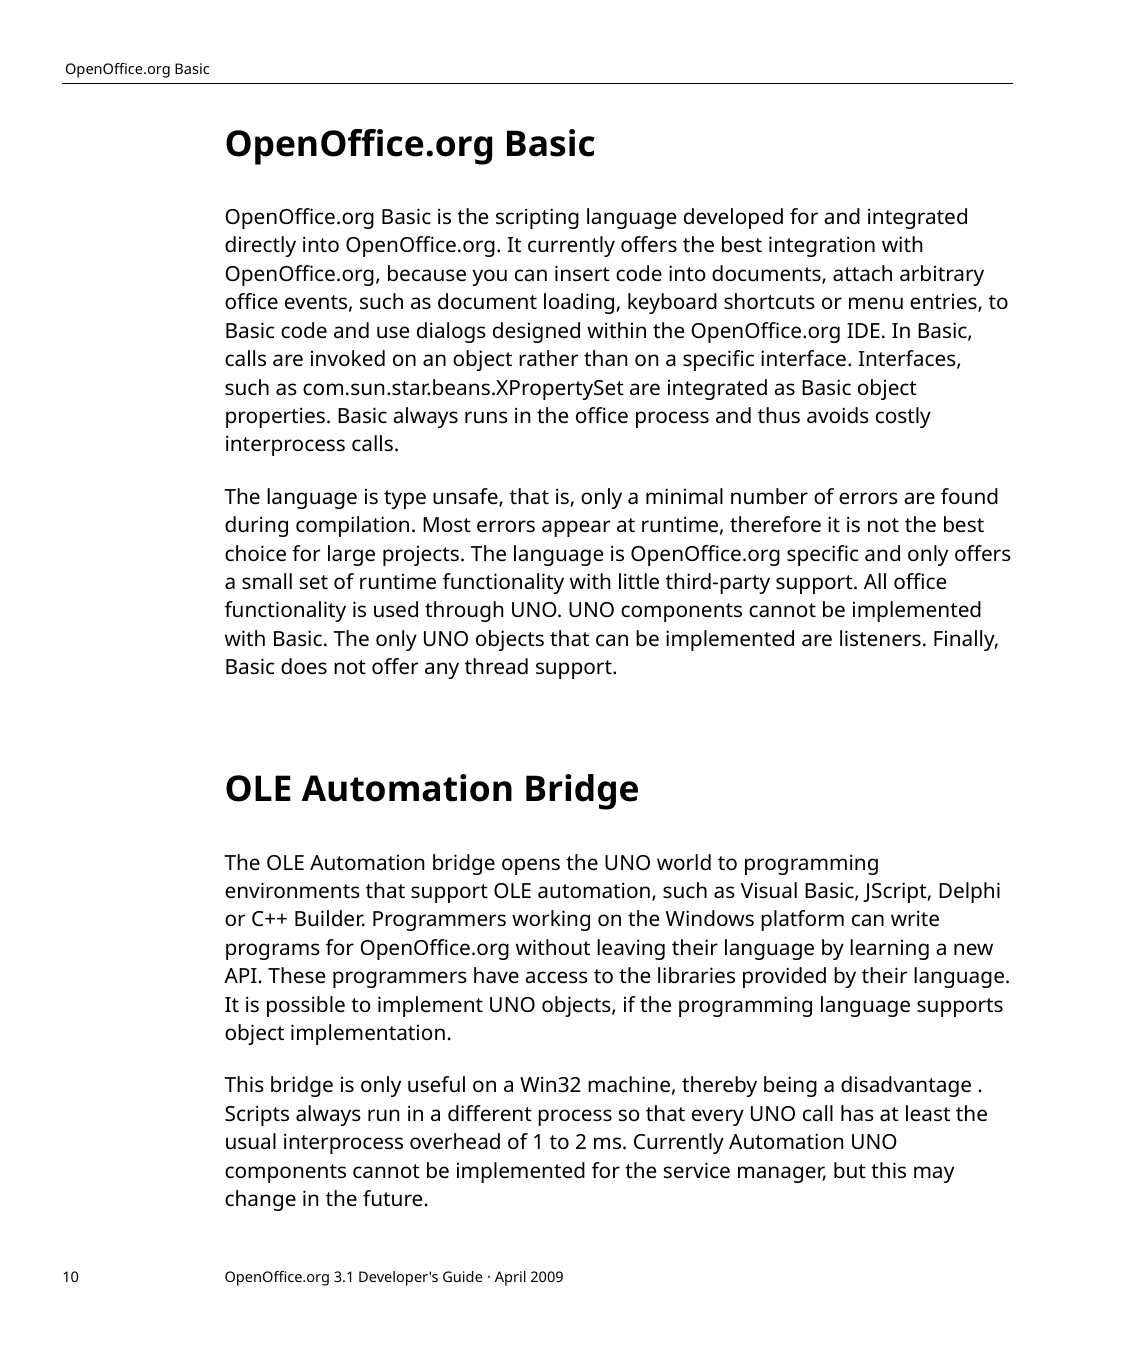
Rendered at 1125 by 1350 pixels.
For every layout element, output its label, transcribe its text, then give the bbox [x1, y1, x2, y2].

subtitle OLE Automation Bridge [224, 764, 1013, 812]
subtitle OpenOffice.org Basic [224, 118, 1013, 166]
text The OLE Automation bridge opens the UNO world to programming environments that support OLE automation, such as Visual Basic, JScript, Delphi or C++ Builder. Programmers working on the Windows platform can write programs for OpenOffice.org without leaving their language by learning a new API. These programmers have access to the libraries provided by their language. It is possible to implement UNO objects, if the programming language supports object implementation. [224, 848, 1013, 1047]
text OpenOffice.org Basic is the scripting language developed for and integrated directly into OpenOffice.org. It currently offers the best integration with OpenOffice.org, because you can insert code into documents, attach arbitrary office events, such as document loading, keyboard shortcuts or menu entries, to Basic code and use dialogs designed within the OpenOffice.org IDE. In Basic, calls are invoked on an object rather than on a specific interface. Interfaces, such as com.sun.star.beans.XPropertySet are integrated as Basic object properties. Basic always runs in the office process and thus avoids costly interprocess calls. [224, 202, 1013, 458]
text The language is type unsafe, that is, only a minimal number of errors are found during compilation. Most errors appear at runtime, therefore it is not the best choice for large projects. The language is OpenOffice.org specific and only offers a small set of runtime functionality with little third-party support. All office functionality is used through UNO. UNO components cannot be implemented with Basic. The only UNO objects that can be implemented are listeners. Finally, Basic does not offer any thread support. [224, 482, 1013, 681]
text This bridge is only useful on a Win32 machine, thereby being a disadvantage . Scripts always run in a different process so that every UNO call has at least the usual interprocess overhead of 1 to 2 ms. Currently Automation UNO components cannot be implemented for the service manager, but this may change in the future. [224, 1071, 1013, 1213]
